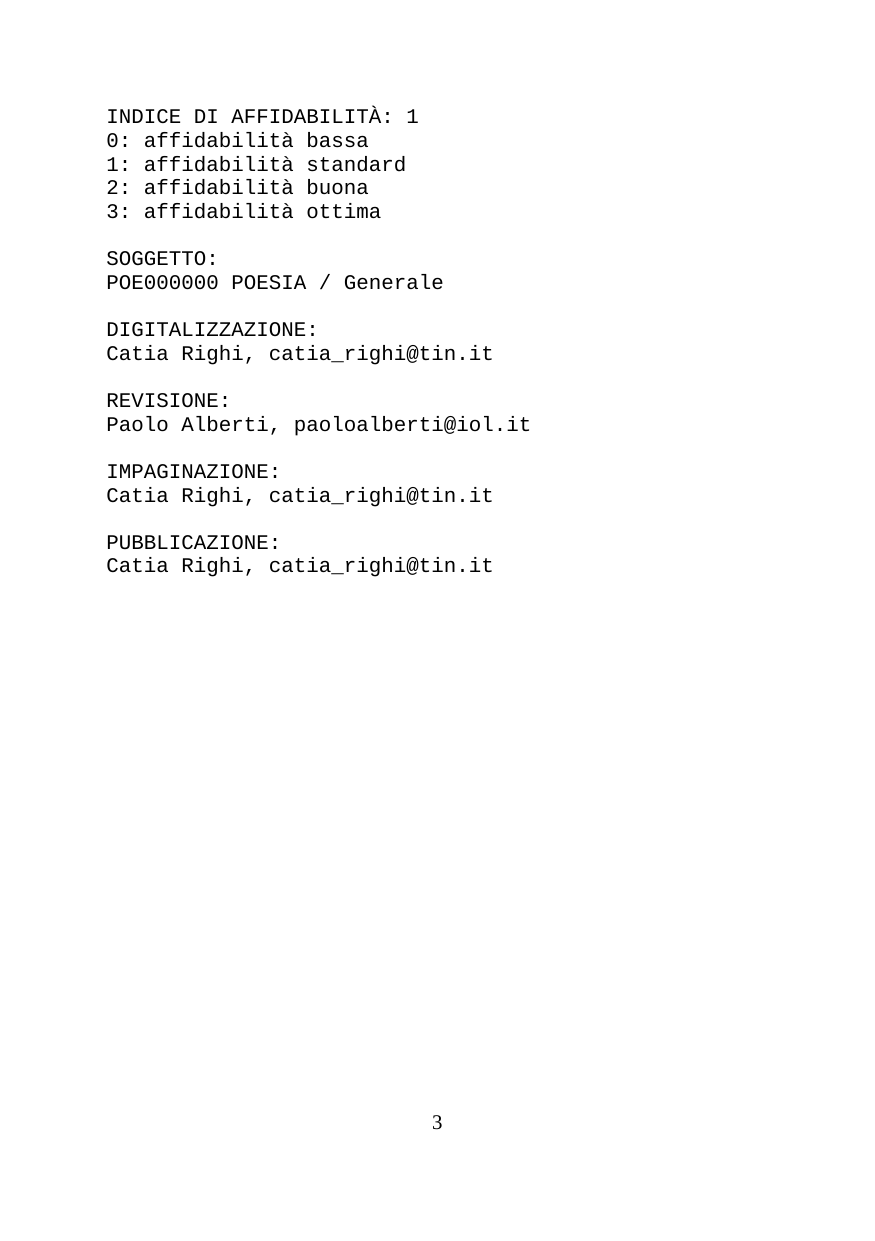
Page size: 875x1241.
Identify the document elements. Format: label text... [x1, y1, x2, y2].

text SOGGETTO: [106, 248, 768, 272]
text 1: affidabilità standard [106, 153, 768, 177]
text DIGITALIZZAZIONE: [106, 319, 768, 343]
text INDICE DI AFFIDABILITÀ: 1 [106, 106, 768, 130]
text POE000000 POESIA / Generale [106, 272, 768, 295]
text PUBBLICAZIONE: [106, 532, 768, 556]
text REVISIONE: [106, 390, 768, 414]
text 0: affidabilità bassa [106, 130, 768, 153]
text Catia Righi, catia_righi@tin.it [106, 484, 768, 508]
text Catia Righi, catia_righi@tin.it [106, 556, 768, 579]
text Catia Righi, catia_righi@tin.it [106, 343, 768, 366]
text 2: affidabilità buona [106, 177, 768, 201]
text IMPAGINAZIONE: [106, 461, 768, 484]
text 3: affidabilità ottima [106, 201, 768, 224]
text Paolo Alberti, paoloalberti@iol.it [106, 414, 768, 437]
